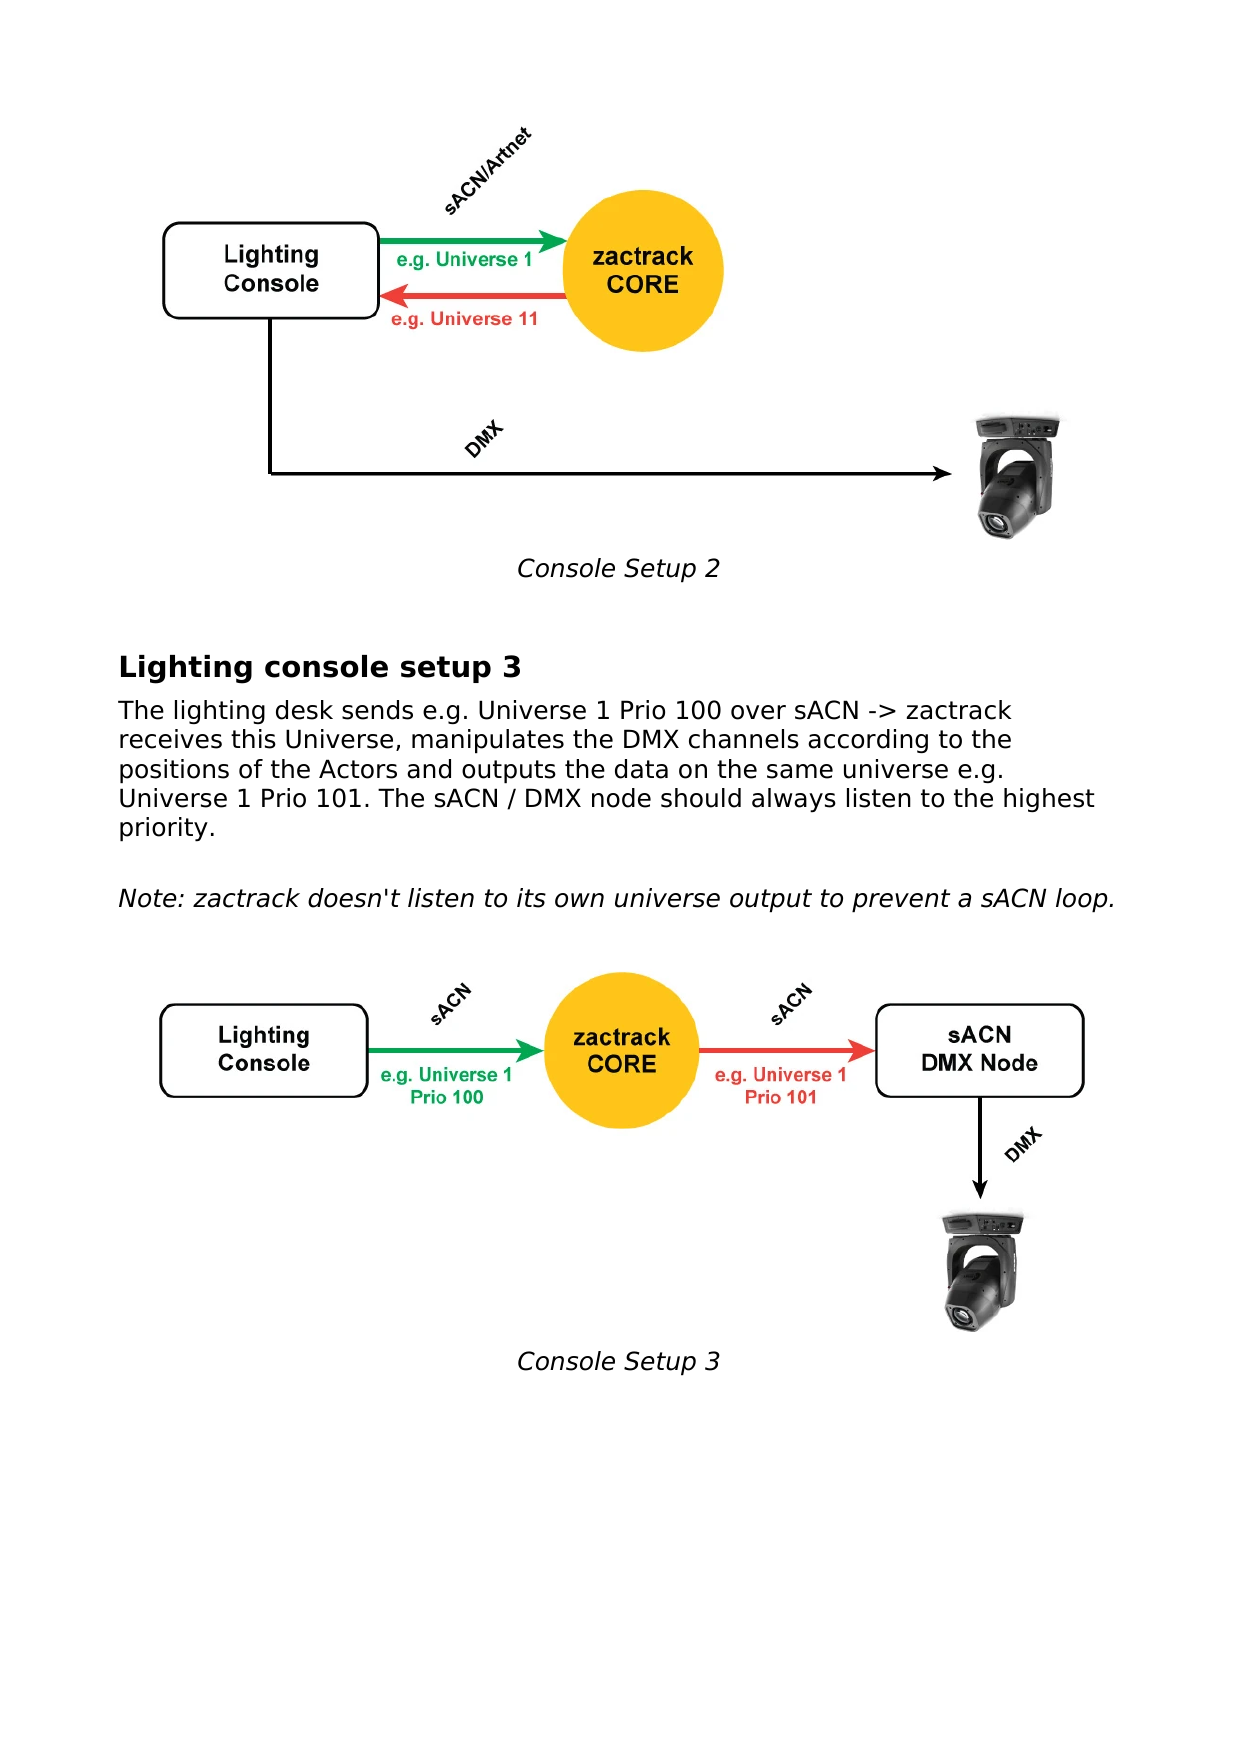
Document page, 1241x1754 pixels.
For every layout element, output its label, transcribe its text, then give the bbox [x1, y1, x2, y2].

text Console Setup 3 [151, 1348, 1089, 1377]
picture [151, 925, 1089, 1348]
text Note: zactrack doesn't listen to its own universe output to prevent a sACN loop. [118, 884, 1122, 913]
text The lighting desk sends e.g. Universe 1 Prio 100 over sACN -> zactrack receives this Universe, manipulates the DMX channels according to the positions of the Actors and outputs the data on the same universe e.g. Universe 1 Prio 101. The sACN / DMX node should always listen to the highest priority. [118, 697, 1122, 872]
text Console Setup 2 [151, 555, 1089, 583]
subtitle Lighting console setup 3 [118, 650, 1122, 684]
picture [151, 118, 1089, 555]
